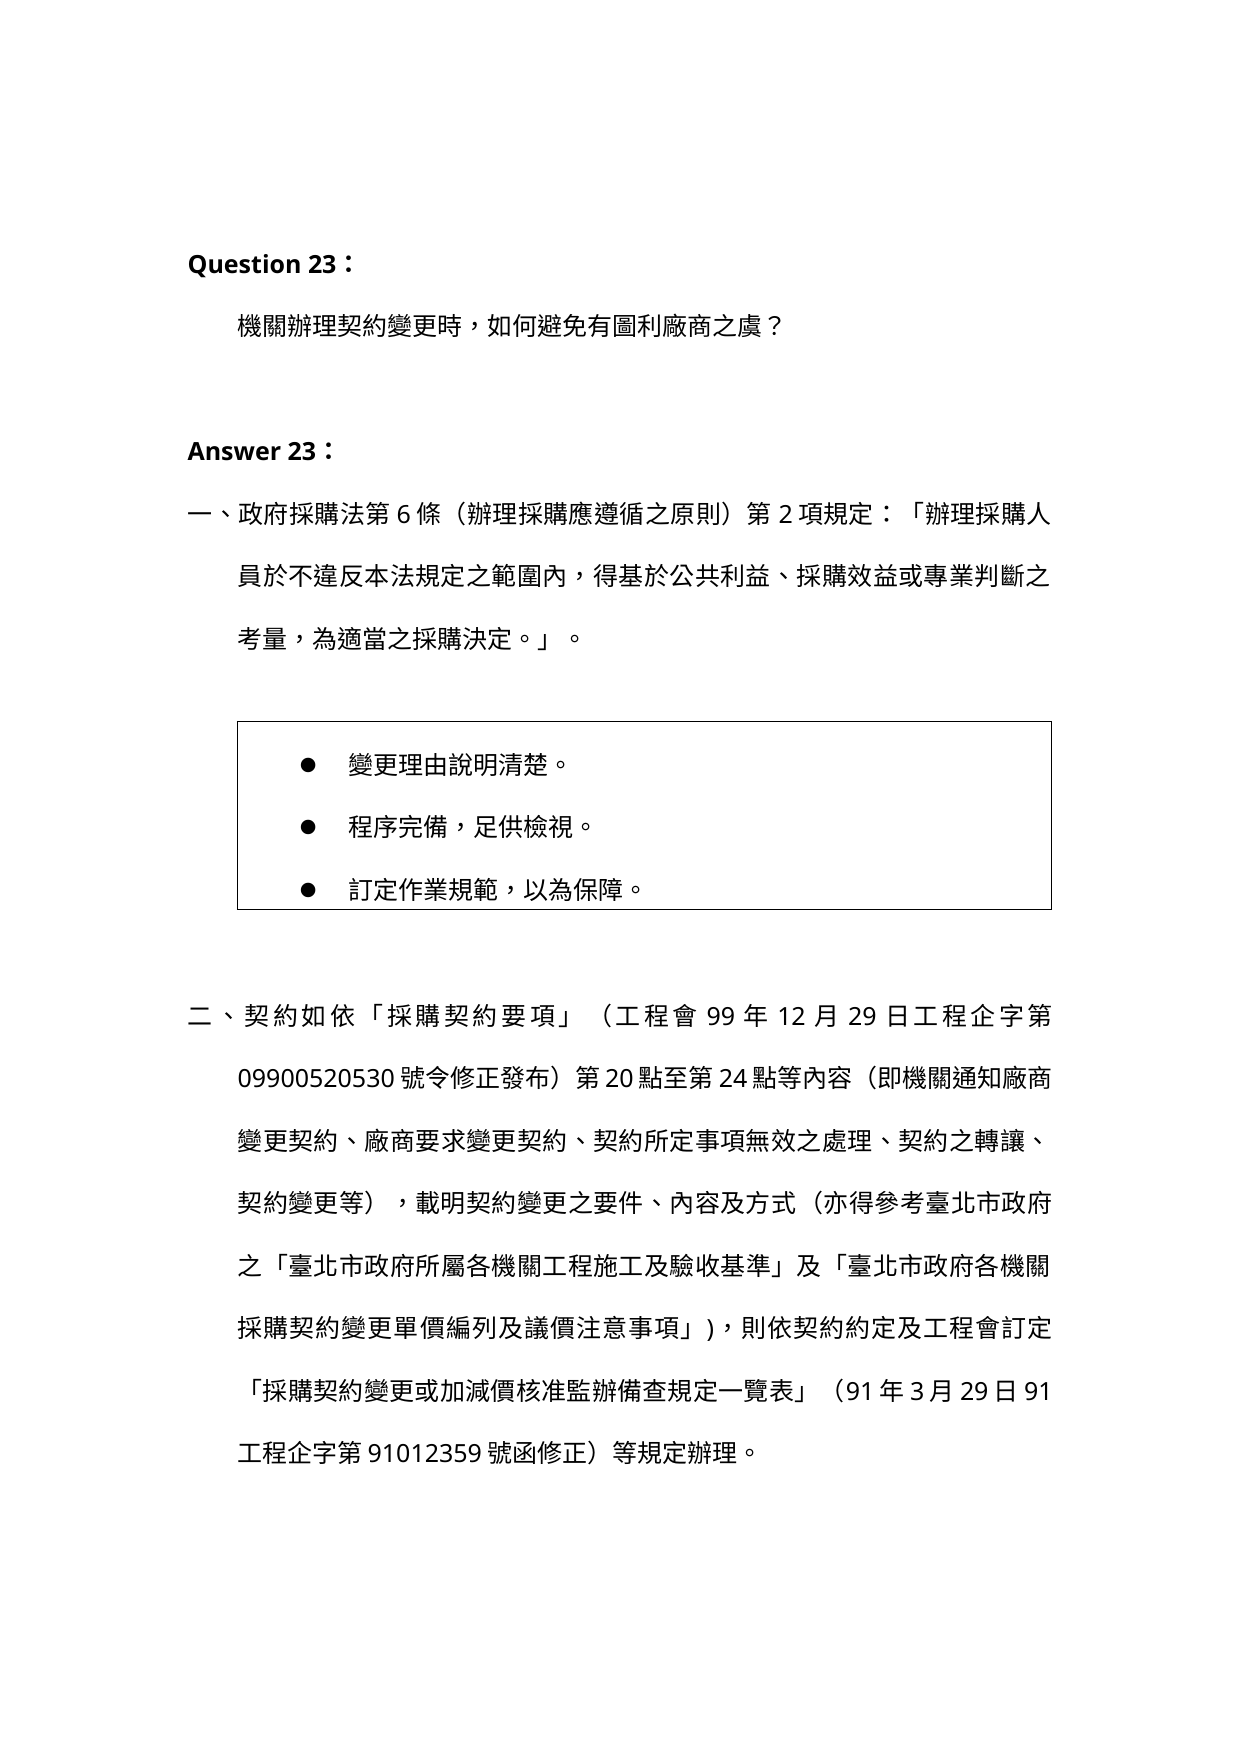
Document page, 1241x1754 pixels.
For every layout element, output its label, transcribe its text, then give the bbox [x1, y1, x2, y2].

table_header 變更理由說明清楚。 程序完備，足供檢視。 訂定作業規範，以為保障。 [238, 722, 1051, 909]
text 機關辦理契約變更時，如何避免有圖利廠商之虞？ [187, 283, 1053, 346]
text Answer 23： [187, 408, 1053, 471]
text 二、契約如依「採購契約要項」（工程會99年12月29日工程企字第 09900520530號令修正發布）第20點至第24點等內容（即機關通知廠商變更契約、廠商要求變更契約、契約所定事項無效之處理、契約之轉讓、契約變更等），載明契約變更之要件、內容及方式（亦得參考臺北市政府之「臺北市政府所屬各機關工程施工及驗收基準」及「臺北市政府各機關採購契約變更單價編列及議價注意事項」)，則依契約約定及工程會訂定「採購契約變更或加減價核准監辦備查規定一覽表」（91年3月29日91工程企字第91012359號函修正）等規定辦理。 [187, 973, 1053, 1473]
text Question 23： [187, 221, 1053, 283]
text 一、政府採購法第6條（辦理採購應遵循之原則）第2項規定：「辦理採購人員於不違反本法規定之範圍內，得基於公共利益、採購效益或專業判斷之考量，為適當之採購決定。」。 [187, 471, 1053, 658]
